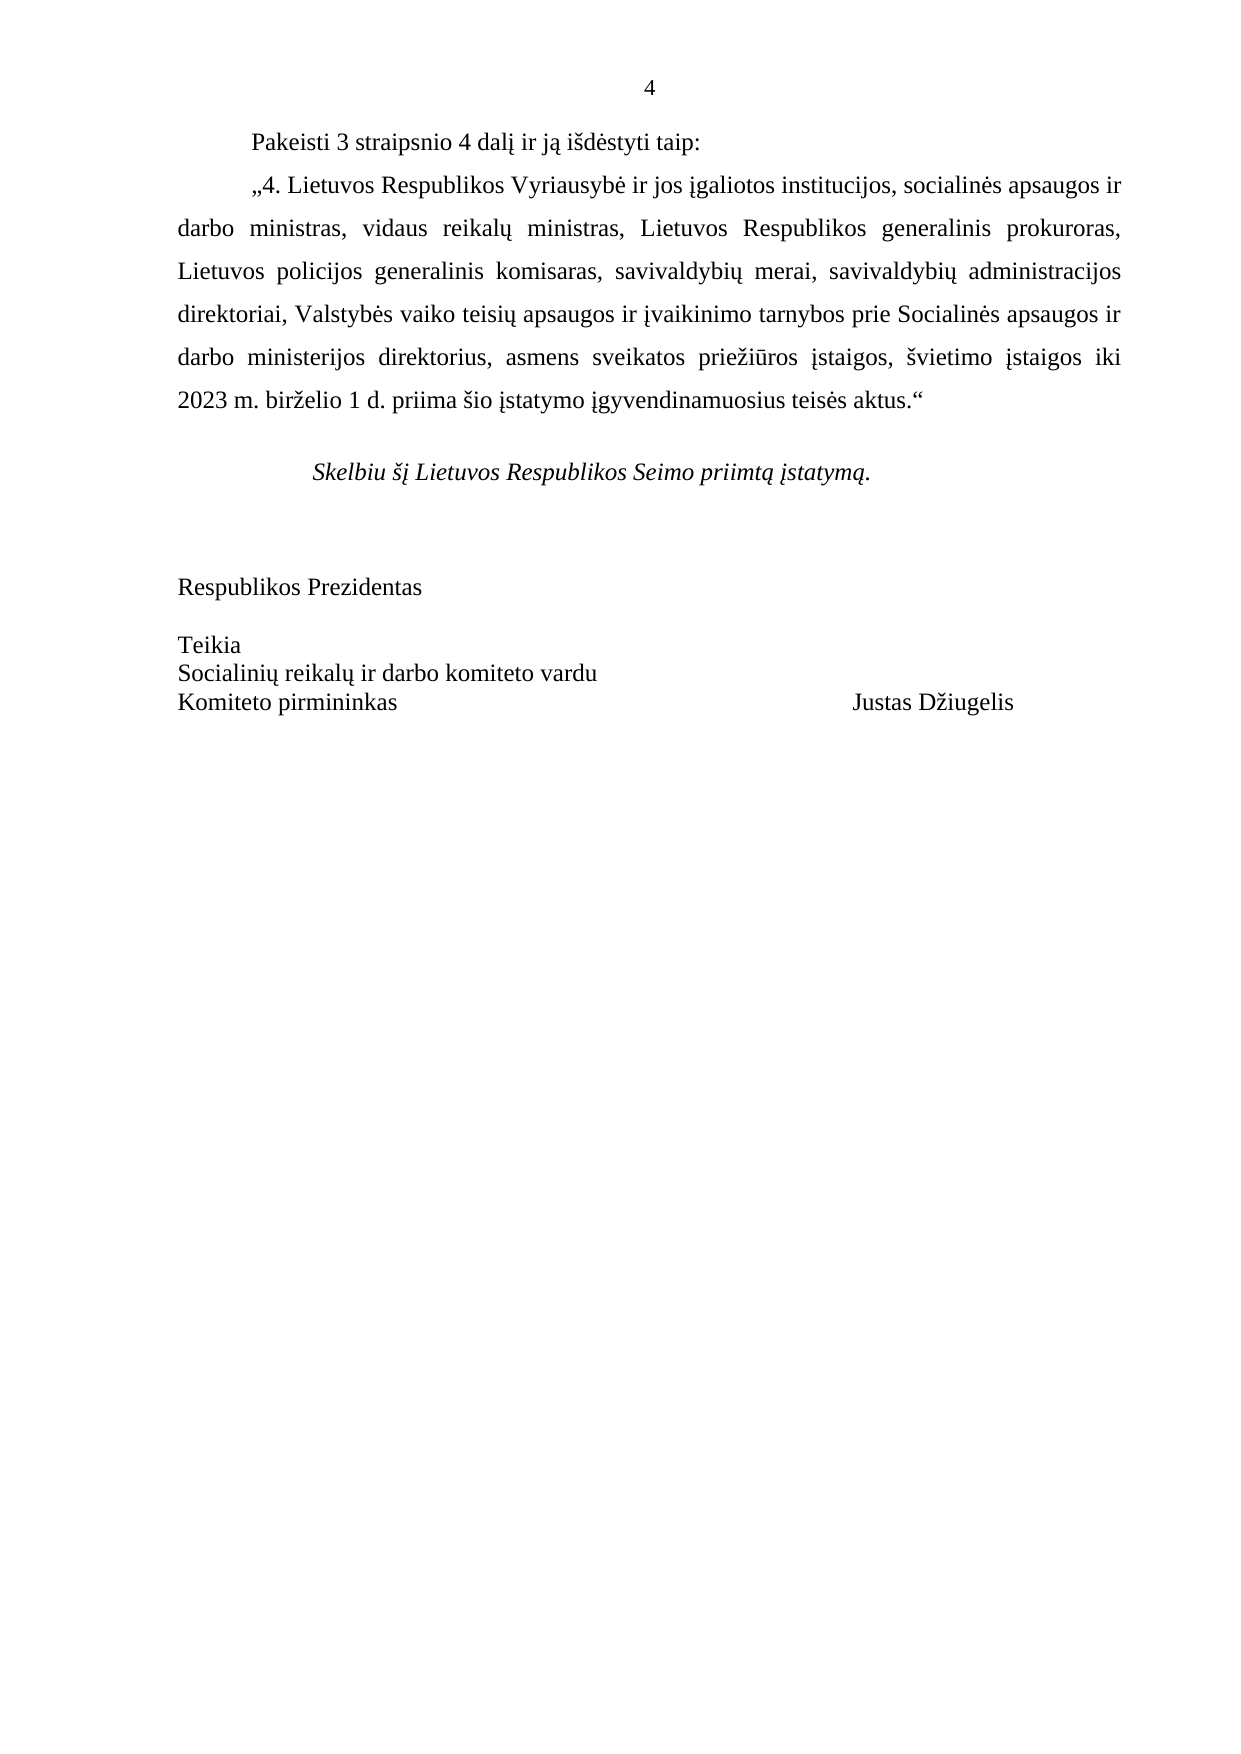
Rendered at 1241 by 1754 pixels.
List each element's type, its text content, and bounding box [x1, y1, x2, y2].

text „4. Lietuvos Respublikos Vyriausybė ir jos įgaliotos institucijos, socialinės apsaugos ir darbo ministras, vidaus reikalų ministras, Lietuvos Respublikos generalinis prokuroras, Lietuvos policijos generalinis komisaras, savivaldybių merai, savivaldybių administracijos direktoriai, Valstybės vaiko teisių apsaugos ir įvaikinimo tarnybos prie Socialinės apsaugos ir darbo ministerijos direktorius, asmens sveikatos priežiūros įstaigos, švietimo įstaigos iki 2023 m. birželio 1 d. priima šio įstatymo įgyvendinamuosius teisės aktus.“ [177, 170, 1122, 414]
text Komiteto pirmininkas Justas Džiugelis [177, 687, 1122, 745]
text Respublikos Prezidentas [177, 572, 1122, 601]
text Skelbiu šį Lietuvos Respublikos Seimo priimtą įstatymą. [177, 457, 1122, 486]
text Pakeisti 3 straipsnio 4 dalį ir ją išdėstyti taip: [177, 127, 1122, 155]
text Teikia [177, 630, 1122, 658]
text Socialinių reikalų ir darbo komiteto vardu [177, 658, 1122, 687]
